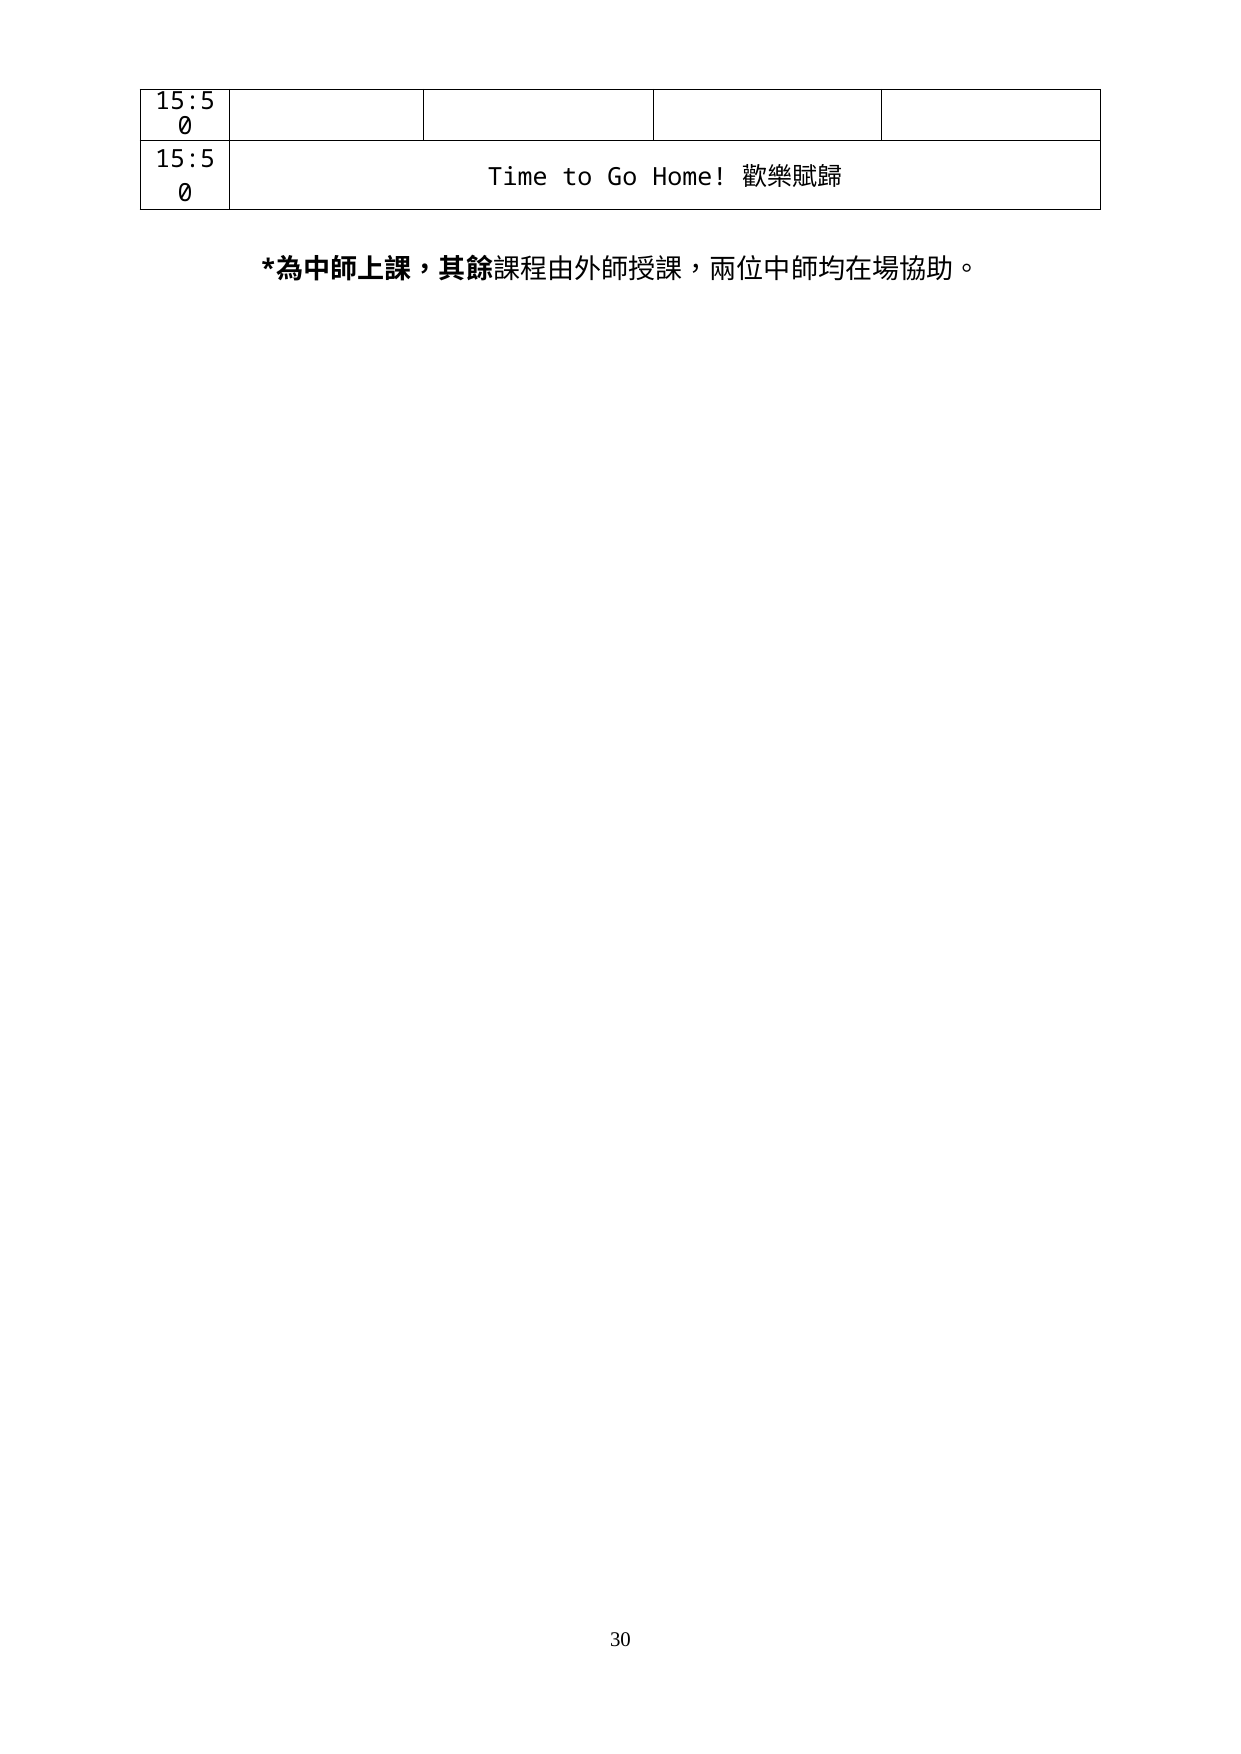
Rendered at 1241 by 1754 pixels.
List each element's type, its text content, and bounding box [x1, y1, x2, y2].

table_cell [230, 90, 423, 140]
table_cell [654, 90, 881, 140]
table_cell [882, 90, 1100, 140]
table_cell [424, 90, 653, 140]
table_cell 15:50 [141, 141, 229, 209]
table_cell 15:50 [141, 90, 229, 140]
text *為中師上課，其餘課程由外師授課，兩位中師均在場協助。 [83, 247, 1157, 286]
table_cell Time to Go Home! 歡樂賦歸 [230, 141, 1100, 209]
